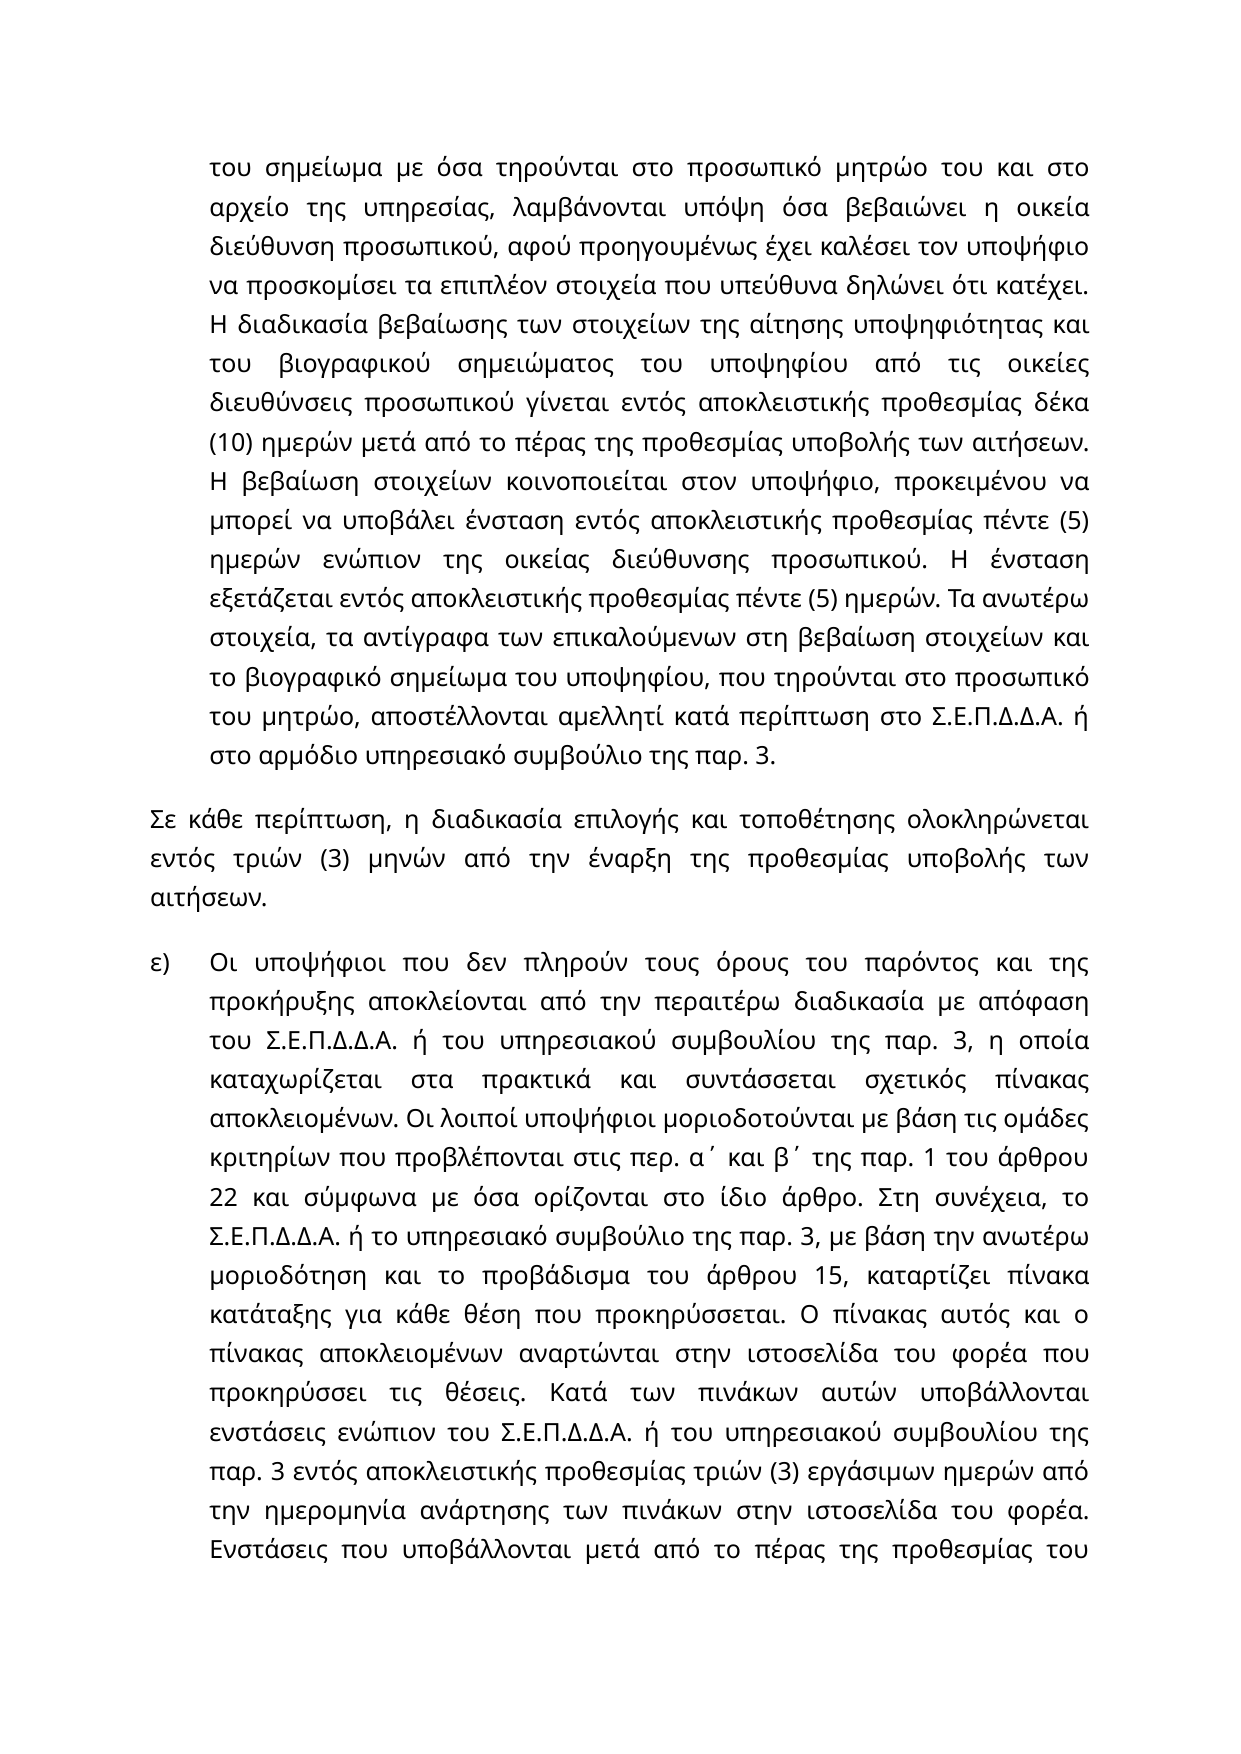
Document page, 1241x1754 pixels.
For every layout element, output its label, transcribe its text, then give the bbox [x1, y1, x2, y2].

list ε) Οι υποψήφιοι που δεν πληρούν τους όρους του παρόντος και της προκήρυξης αποκλείονται από την περαιτέρω διαδικασία με απόφαση του Σ.Ε.Π.Δ.Δ.Α. ή του υπηρεσιακού συμβουλίου της παρ. 3, η οποία καταχωρίζεται στα πρακτικά και συντάσσεται σχετικός πίνακας αποκλειομένων. Οι λοιποί υποψήφιοι μοριοδοτούνται με βάση τις ομάδες κριτηρίων που προβλέπονται στις περ. α΄ και β΄ της παρ. 1 του άρθρου 22 και σύμφωνα με όσα ορίζονται στο ίδιο άρθρο. Στη συνέχεια, το Σ.Ε.Π.Δ.Δ.Α. ή το υπηρεσιακό συμβούλιο της παρ. 3, με βάση την ανωτέρω μοριοδότηση και το προβάδισμα του άρθρου 15, καταρτίζει πίνακα κατάταξης για κάθε θέση που προκηρύσσεται. Ο πίνακας αυτός και ο πίνακας αποκλειομένων αναρτώνται στην ιστοσελίδα του φορέα που προκηρύσσει τις θέσεις. Κατά των πινάκων αυτών υποβάλλονται ενστάσεις ενώπιον του Σ.Ε.Π.Δ.Δ.Α. ή του υπηρεσιακού συμβουλίου της παρ. 3 εντός αποκλειστικής προθεσμίας τριών (3) εργάσιμων ημερών από την ημερομηνία ανάρτησης των πινάκων στην ιστοσελίδα του φορέα. Ενστάσεις που υποβάλλονται μετά από το πέρας της προθεσμίας του [150, 944, 1090, 1566]
text Σε κάθε περίπτωση, η διαδικασία επιλογής και τοποθέτησης ολοκληρώνεται εντός τριών (3) μηνών από την έναρξη της προθεσμίας υποβολής των αιτήσεων. [150, 802, 1090, 914]
list του σημείωμα με όσα τηρούνται στο προσωπικό μητρώο του και στο αρχείο της υπηρεσίας, λαμβάνονται υπόψη όσα βεβαιώνει η οικεία διεύθυνση προσωπικού, αφού προηγουμένως έχει καλέσει τον υποψήφιο να προσκομίσει τα επιπλέον στοιχεία που υπεύθυνα δηλώνει ότι κατέχει. Η διαδικασία βεβαίωσης των στοιχείων της αίτησης υποψηφιότητας και του βιογραφικού σημειώματος του υποψηφίου από τις οικείες διευθύνσεις προσωπικού γίνεται εντός αποκλειστικής προθεσμίας δέκα (10) ημερών μετά από το πέρας της προθεσμίας υποβολής των αιτήσεων. Η βεβαίωση στοιχείων κοινοποιείται στον υποψήφιο, προκειμένου να μπορεί να υποβάλει ένσταση εντός αποκλειστικής προθεσμίας πέντε (5) ημερών ενώπιον της οικείας διεύθυνσης προσωπικού. Η ένσταση εξετάζεται εντός αποκλειστικής προθεσμίας πέντε (5) ημερών. Τα ανωτέρω στοιχεία, τα αντίγραφα των επικαλούμενων στη βεβαίωση στοιχείων και το βιογραφικό σημείωμα του υποψηφίου, που τηρούνται στο προσωπικό του μητρώο, αποστέλλονται αμελλητί κατά περίπτωση στο Σ.Ε.Π.Δ.Δ.Α. ή στο αρμόδιο υπηρεσιακό συμβούλιο της παρ. 3. [150, 150, 1090, 772]
